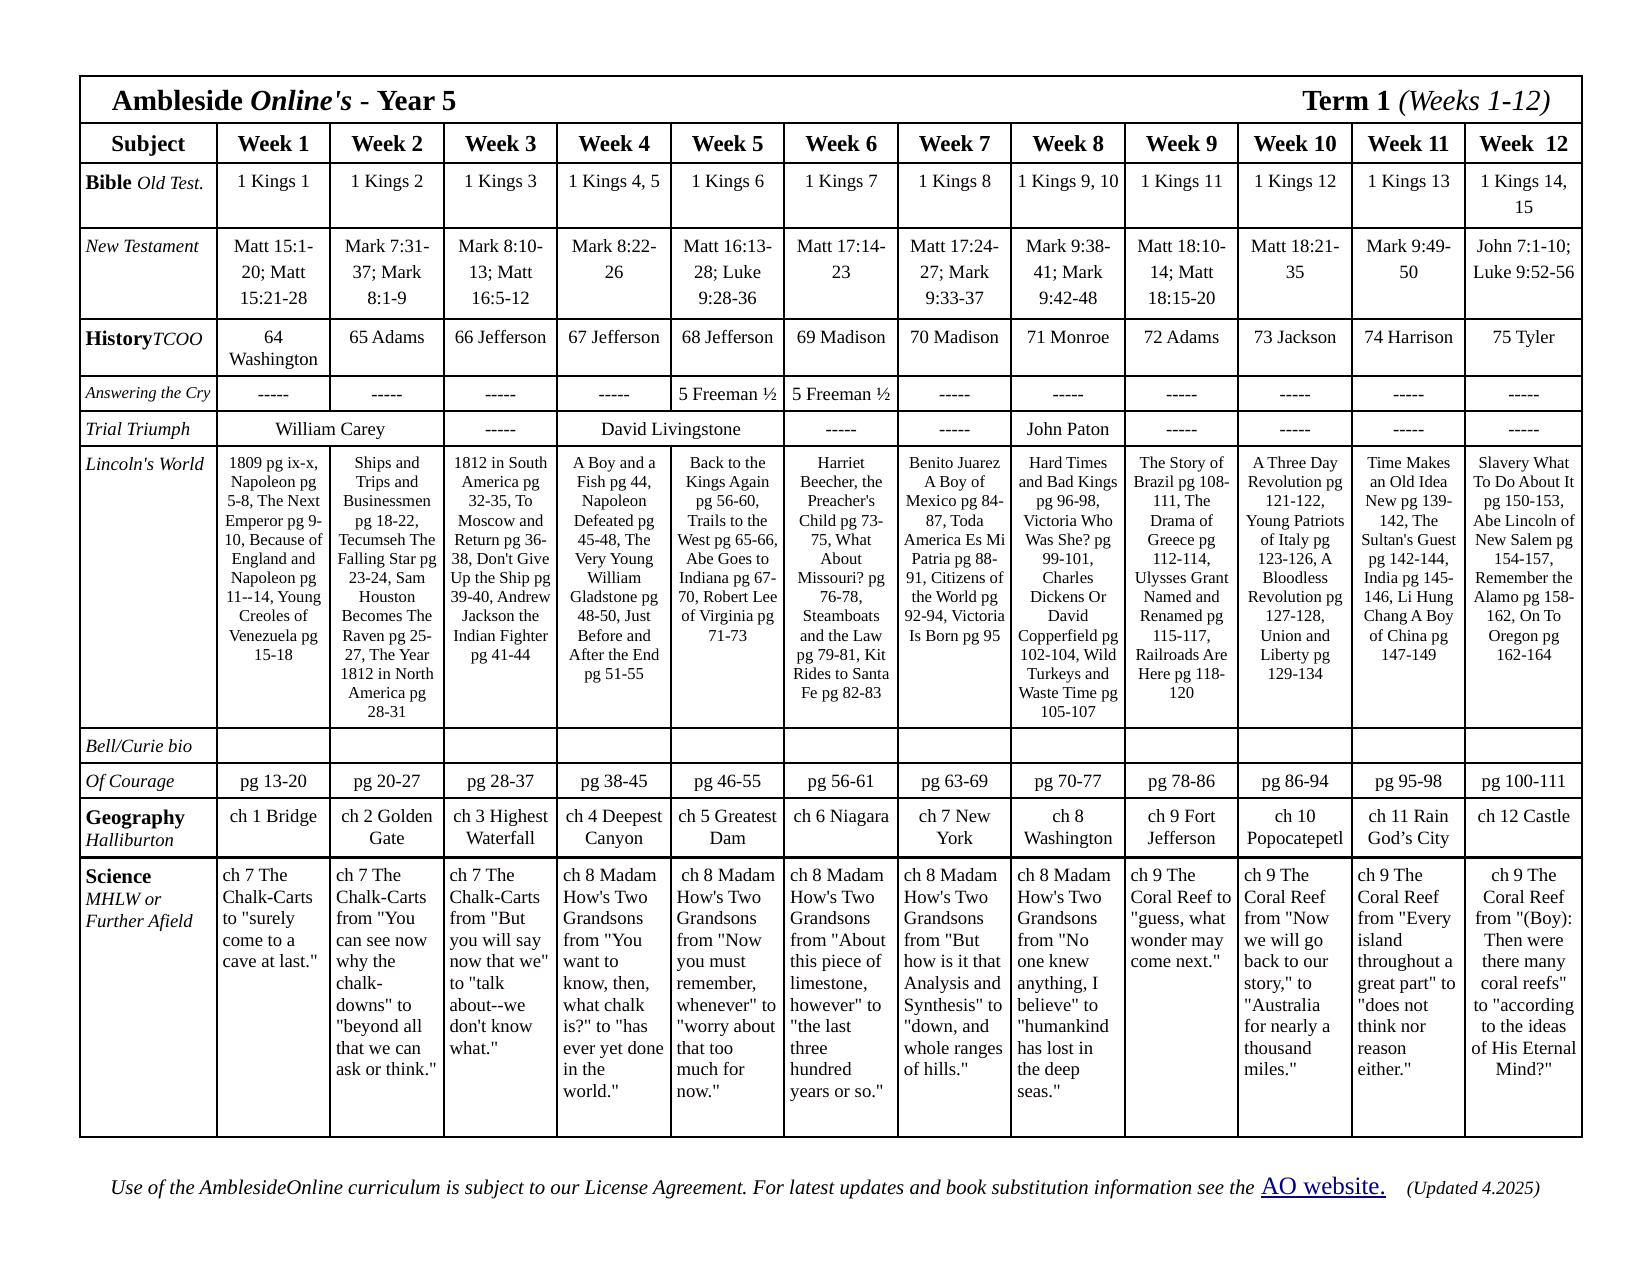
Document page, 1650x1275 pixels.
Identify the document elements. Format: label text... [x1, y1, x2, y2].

table_cell Week 9 [1126, 124, 1237, 162]
table_cell Time Makes an Old Idea New pg 139-142, The Sultan's Guest pg 142-144, India pg 145-146, Li Hung Chang A Boy of China pg 147-149 [1353, 447, 1464, 727]
table_cell William Carey [218, 412, 443, 445]
table_cell ch 3 Highest Waterfall [445, 799, 556, 856]
table_cell [445, 729, 556, 762]
table_cell David Livingstone [558, 412, 783, 445]
table_cell A Three Day Revolution pg 121-122, Young Patriots of Italy pg 123-126, A Bloodless Revolution pg 127-128, Union and Liberty pg 129-134 [1239, 447, 1351, 727]
table_cell Science MHLW or Further Afield [81, 859, 216, 1136]
table_cell 75 Tyler [1466, 320, 1581, 375]
table_cell ch 1 Bridge [218, 799, 329, 856]
table_cell Bell/Curie bio [81, 729, 216, 762]
table_cell 5 Freeman ½ [672, 377, 783, 410]
table_cell Mark 7:31-37; Mark 8:1-9 [331, 229, 443, 318]
table_cell ch 8 Washington [1012, 799, 1124, 856]
table_cell 1 Kings 2 [331, 164, 443, 227]
table_cell ch 7 The Chalk-Carts to "surely come to a cave at last." [218, 859, 329, 1136]
table_cell ch 8 Madam How's Two Grandsons from "Now you must remember, whenever" to "worry about that too much for now." [672, 859, 783, 1136]
table_cell 64 Washington [218, 320, 329, 375]
table_cell 70 Madison [899, 320, 1010, 375]
table_cell ch 12 Castle [1466, 799, 1581, 856]
table_cell Lincoln's World [81, 447, 216, 727]
table_cell ch 5 Greatest Dam [672, 799, 783, 856]
table_cell Mark 9:38-41; Mark 9:42-48 [1012, 229, 1124, 318]
table_cell John Paton [1012, 412, 1124, 445]
table_cell HistoryTCOO [81, 320, 216, 375]
table_cell ----- [1353, 412, 1464, 445]
table_header Ambleside Online's - Year 5 Term 1 (Weeks 1-12) [81, 77, 1581, 122]
table_cell pg 86-94 [1239, 764, 1351, 797]
table_cell [1353, 729, 1464, 762]
table_cell [331, 729, 443, 762]
table_cell Geography Halliburton [81, 799, 216, 856]
table_cell [672, 729, 783, 762]
table_cell ----- [1466, 412, 1581, 445]
table_cell Week 4 [558, 124, 670, 162]
table_cell ----- [1126, 377, 1237, 410]
table_cell Benito Juarez A Boy of Mexico pg 84-87, Toda America Es Mi Patria pg 88-91, Citizens of the World pg 92-94, Victoria Is Born pg 95 [899, 447, 1010, 727]
table_cell Week 3 [445, 124, 556, 162]
table_cell ----- [785, 412, 897, 445]
table_cell 73 Jackson [1239, 320, 1351, 375]
table_cell 1812 in South America pg 32-35, To Moscow and Return pg 36-38, Don't Give Up the Ship pg 39-40, Andrew Jackson the Indian Fighter pg 41-44 [445, 447, 556, 727]
table_cell Answering the Cry [81, 377, 216, 410]
table_cell Mark 8:22-26 [558, 229, 670, 318]
table_cell Week 2 [331, 124, 443, 162]
table_cell Week 7 [899, 124, 1010, 162]
table_cell 71 Monroe [1012, 320, 1124, 375]
table_cell pg 56-61 [785, 764, 897, 797]
table_cell Mark 8:10-13; Matt 16:5-12 [445, 229, 556, 318]
table_cell ch 9 The Coral Reef to "guess, what wonder may come next." [1126, 859, 1237, 1136]
table_cell Bible Old Test. [81, 164, 216, 227]
table_cell 5 Freeman ½ [785, 377, 897, 410]
table_cell ch 7 The Chalk-Carts from "You can see now why the chalk-downs" to "beyond all that we can ask or think." [331, 859, 443, 1136]
table_cell ----- [1012, 377, 1124, 410]
table_cell Week 12 [1466, 124, 1581, 162]
table_cell 1 Kings 14, 15 [1466, 164, 1581, 227]
table_cell ----- [445, 377, 556, 410]
table_cell Week 8 [1012, 124, 1124, 162]
table_cell Back to the Kings Again pg 56-60, Trails to the West pg 65-66, Abe Goes to Indiana pg 67-70, Robert Lee of Virginia pg 71-73 [672, 447, 783, 727]
table_cell Mark 9:49-50 [1353, 229, 1464, 318]
table_cell ----- [218, 377, 329, 410]
table_cell pg 78-86 [1126, 764, 1237, 797]
table_cell pg 28-37 [445, 764, 556, 797]
table_cell ch 10 Popocatepetl [1239, 799, 1351, 856]
table_cell ----- [1466, 377, 1581, 410]
table_cell ch 9 The Coral Reef from "Now we will go back to our story," to "Australia for nearly a thousand miles." [1239, 859, 1351, 1136]
table_cell pg 100-111 [1466, 764, 1581, 797]
table_cell pg 46-55 [672, 764, 783, 797]
table_cell ----- [558, 377, 670, 410]
table_cell 1 Kings 7 [785, 164, 897, 227]
table_cell ch 8 Madam How's Two Grandsons from "No one knew anything, I believe" to "humankind has lost in the deep seas." [1012, 859, 1124, 1136]
table_cell Matt 18:10-14; Matt 18:15-20 [1126, 229, 1237, 318]
table_cell pg 20-27 [331, 764, 443, 797]
table_cell Matt 16:13-28; Luke 9:28-36 [672, 229, 783, 318]
table_cell Matt 17:24-27; Mark 9:33-37 [899, 229, 1010, 318]
table_cell ch 6 Niagara [785, 799, 897, 856]
table_cell 65 Adams [331, 320, 443, 375]
table_cell Ships and Trips and Businessmen pg 18-22, Tecumseh The Falling Star pg 23-24, Sam Houston Becomes The Raven pg 25-27, The Year 1812 in North America pg 28-31 [331, 447, 443, 727]
table_cell 1809 pg ix-x, Napoleon pg 5-8, The Next Emperor pg 9-10, Because of England and Napoleon pg 11--14, Young Creoles of Venezuela pg 15-18 [218, 447, 329, 727]
table_cell 68 Jefferson [672, 320, 783, 375]
table_cell ----- [1239, 412, 1351, 445]
table_cell Matt 15:1-20; Matt 15:21-28 [218, 229, 329, 318]
table_cell [558, 729, 670, 762]
table_cell ch 9 The Coral Reef from "Every island throughout a great part" to "does not think nor reason either." [1353, 859, 1464, 1136]
table_cell A Boy and a Fish pg 44, Napoleon Defeated pg 45-48, The Very Young William Gladstone pg 48-50, Just Before and After the End pg 51-55 [558, 447, 670, 727]
table_cell [218, 729, 329, 762]
table_cell 69 Madison [785, 320, 897, 375]
table_cell ----- [331, 377, 443, 410]
table_cell Week 1 [218, 124, 329, 162]
table_cell 1 Kings 6 [672, 164, 783, 227]
table_cell ch 8 Madam How's Two Grandsons from "You want to know, then, what chalk is?" to "has ever yet done in the world." [558, 859, 670, 1136]
table_cell Week 11 [1353, 124, 1464, 162]
table_cell [1012, 729, 1124, 762]
table_cell 1 Kings 12 [1239, 164, 1351, 227]
table_cell ch 9 Fort Jefferson [1126, 799, 1237, 856]
table_cell ch 8 Madam How's Two Grandsons from "About this piece of limestone, however" to "the last three hundred years or so." [785, 859, 897, 1136]
table_cell ----- [1126, 412, 1237, 445]
table_cell [1239, 729, 1351, 762]
table_cell Trial Triumph [81, 412, 216, 445]
table_cell pg 38-45 [558, 764, 670, 797]
table_cell Matt 18:21-35 [1239, 229, 1351, 318]
table_cell 1 Kings 11 [1126, 164, 1237, 227]
table_cell [1466, 729, 1581, 762]
table_cell Week 5 [672, 124, 783, 162]
table_cell 67 Jefferson [558, 320, 670, 375]
table_cell Slavery What To Do About It pg 150-153, Abe Lincoln of New Salem pg 154-157, Remember the Alamo pg 158-162, On To Oregon pg 162-164 [1466, 447, 1581, 727]
table_cell New Testament [81, 229, 216, 318]
table_cell ch 4 Deepest Canyon [558, 799, 670, 856]
table_cell pg 95-98 [1353, 764, 1464, 797]
table_cell 1 Kings 4, 5 [558, 164, 670, 227]
table_cell Harriet Beecher, the Preacher's Child pg 73-75, What About Missouri? pg 76-78, Steamboats and the Law pg 79-81, Kit Rides to Santa Fe pg 82-83 [785, 447, 897, 727]
table_cell ----- [445, 412, 556, 445]
table_cell ----- [899, 412, 1010, 445]
table_cell 1 Kings 1 [218, 164, 329, 227]
table_cell ch 7 New York [899, 799, 1010, 856]
table_cell ----- [1239, 377, 1351, 410]
table_cell Subject [81, 124, 216, 162]
table_cell [785, 729, 897, 762]
table_cell ch 8 Madam How's Two Grandsons from "But how is it that Analysis and Synthesis" to "down, and whole ranges of hills." [899, 859, 1010, 1136]
table_cell ----- [899, 377, 1010, 410]
table_cell ch 2 Golden Gate [331, 799, 443, 856]
table_cell ch 9 The Coral Reef from "(Boy): Then were there many coral reefs" to "according to the ideas of His Eternal Mind?" [1466, 859, 1581, 1136]
table_cell Week 6 [785, 124, 897, 162]
table_cell ch 7 The Chalk-Carts from "But you will say now that we" to "talk about--we don't know what." [445, 859, 556, 1136]
table_cell 72 Adams [1126, 320, 1237, 375]
table_cell John 7:1-10; Luke 9:52-56 [1466, 229, 1581, 318]
table_cell pg 70-77 [1012, 764, 1124, 797]
table_cell ----- [1353, 377, 1464, 410]
table_cell [899, 729, 1010, 762]
table_cell [1126, 729, 1237, 762]
table_cell 1 Kings 3 [445, 164, 556, 227]
table_cell pg 13-20 [218, 764, 329, 797]
table_cell 66 Jefferson [445, 320, 556, 375]
table_cell Matt 17:14-23 [785, 229, 897, 318]
table_cell pg 63-69 [899, 764, 1010, 797]
table_cell ch 11 Rain God’s City [1353, 799, 1464, 856]
table_cell Week 10 [1239, 124, 1351, 162]
table_cell 74 Harrison [1353, 320, 1464, 375]
table_cell 1 Kings 8 [899, 164, 1010, 227]
table_cell 1 Kings 13 [1353, 164, 1464, 227]
table_cell The Story of Brazil pg 108-111, The Drama of Greece pg 112-114, Ulysses Grant Named and Renamed pg 115-117, Railroads Are Here pg 118-120 [1126, 447, 1237, 727]
table_cell 1 Kings 9, 10 [1012, 164, 1124, 227]
table_cell Hard Times and Bad Kings pg 96-98, Victoria Who Was She? pg 99-101, Charles Dickens Or David Copperfield pg 102-104, Wild Turkeys and Waste Time pg 105-107 [1012, 447, 1124, 727]
table_cell Of Courage [81, 764, 216, 797]
